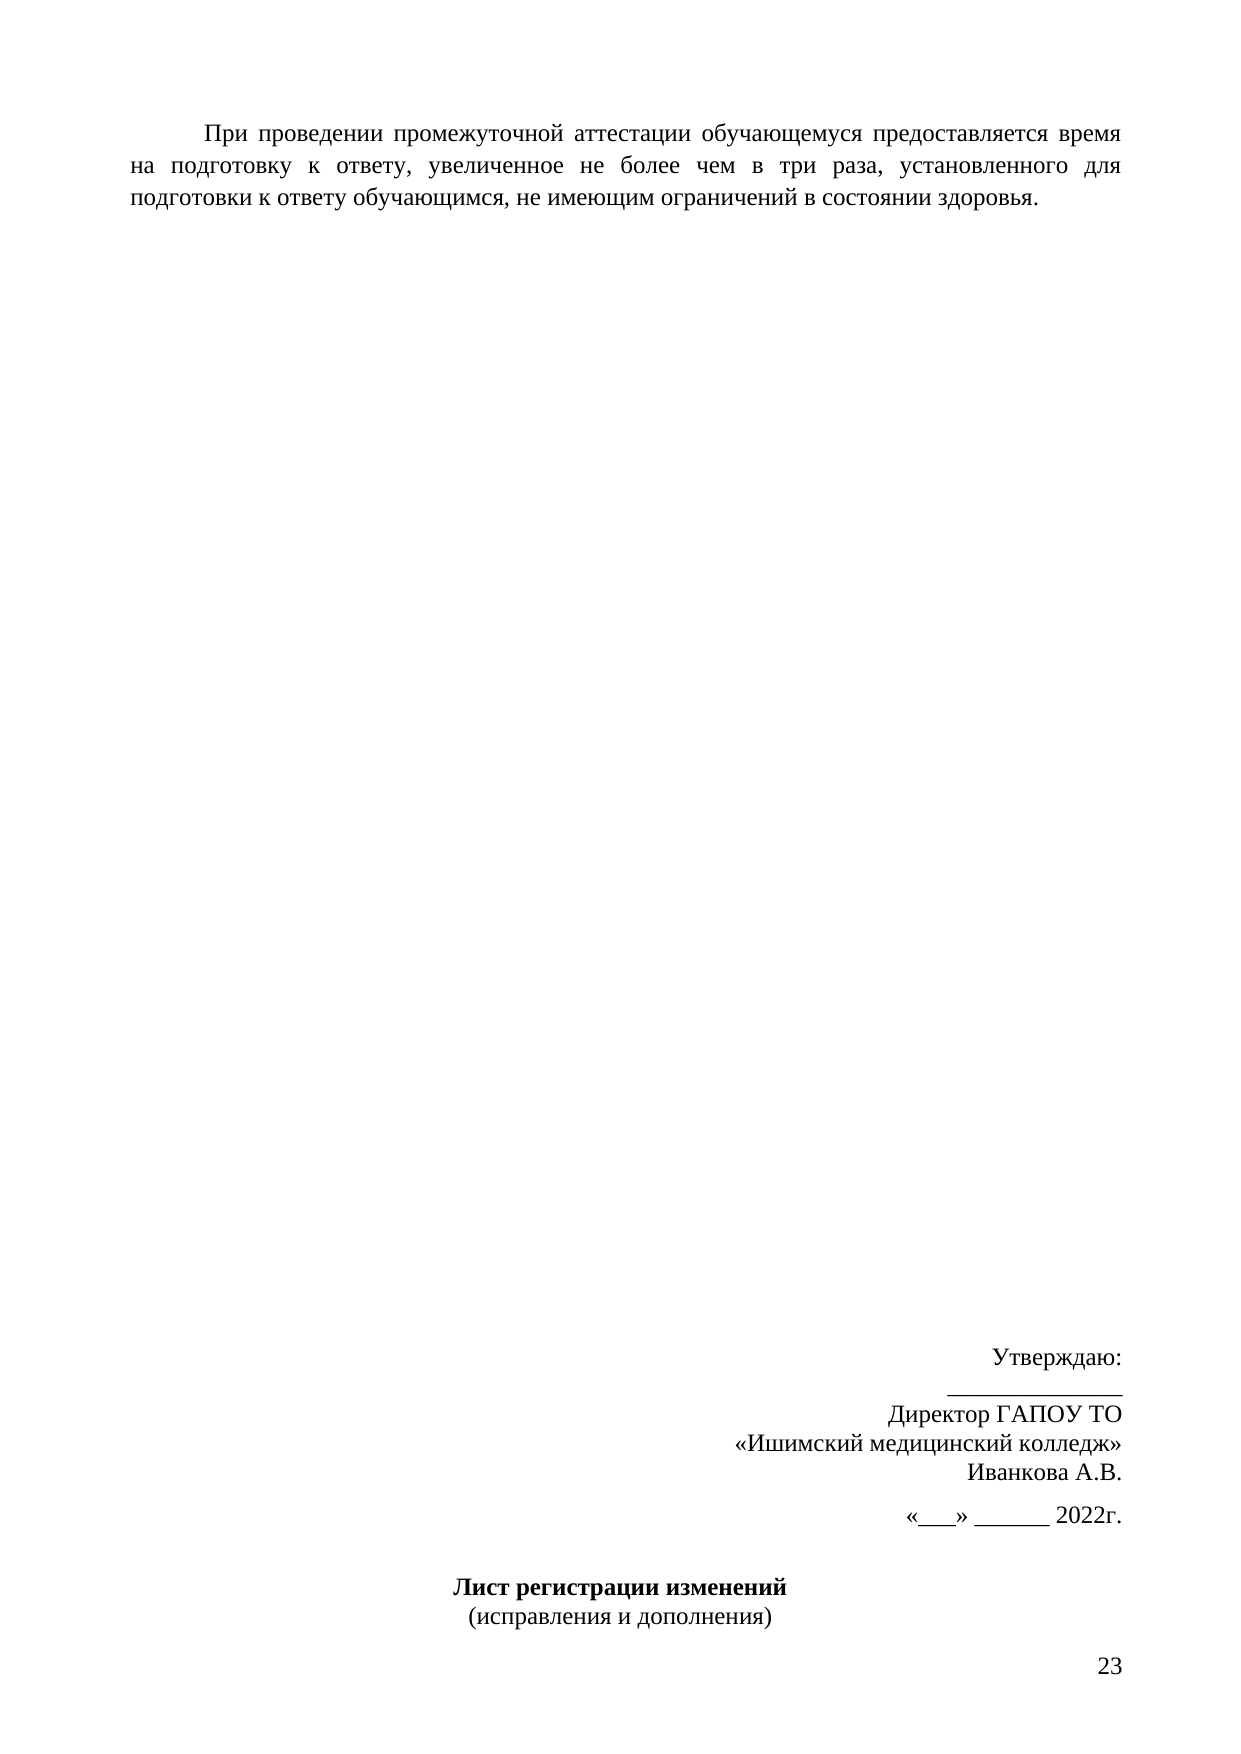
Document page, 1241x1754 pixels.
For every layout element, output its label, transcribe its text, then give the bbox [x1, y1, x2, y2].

text При проведении промежуточной аттестации обучающемуся предоставляется время на подготовку к ответу, увеличенное не более чем в три раза, установленного для подготовки к ответу обучающимся, не имеющим ограничений в состоянии здоровья. [130, 118, 1122, 211]
text (исправления и дополнения) [118, 1601, 1122, 1630]
table_cell [118, 1544, 1122, 1572]
table_header Утверждаю: ______________ Директор ГАПОУ ТО «Ишимский медицинский колледж» Иванкова А.В. «___» ______ 2022г. [118, 1342, 1122, 1544]
text Лист регистрации изменений [118, 1572, 1122, 1601]
